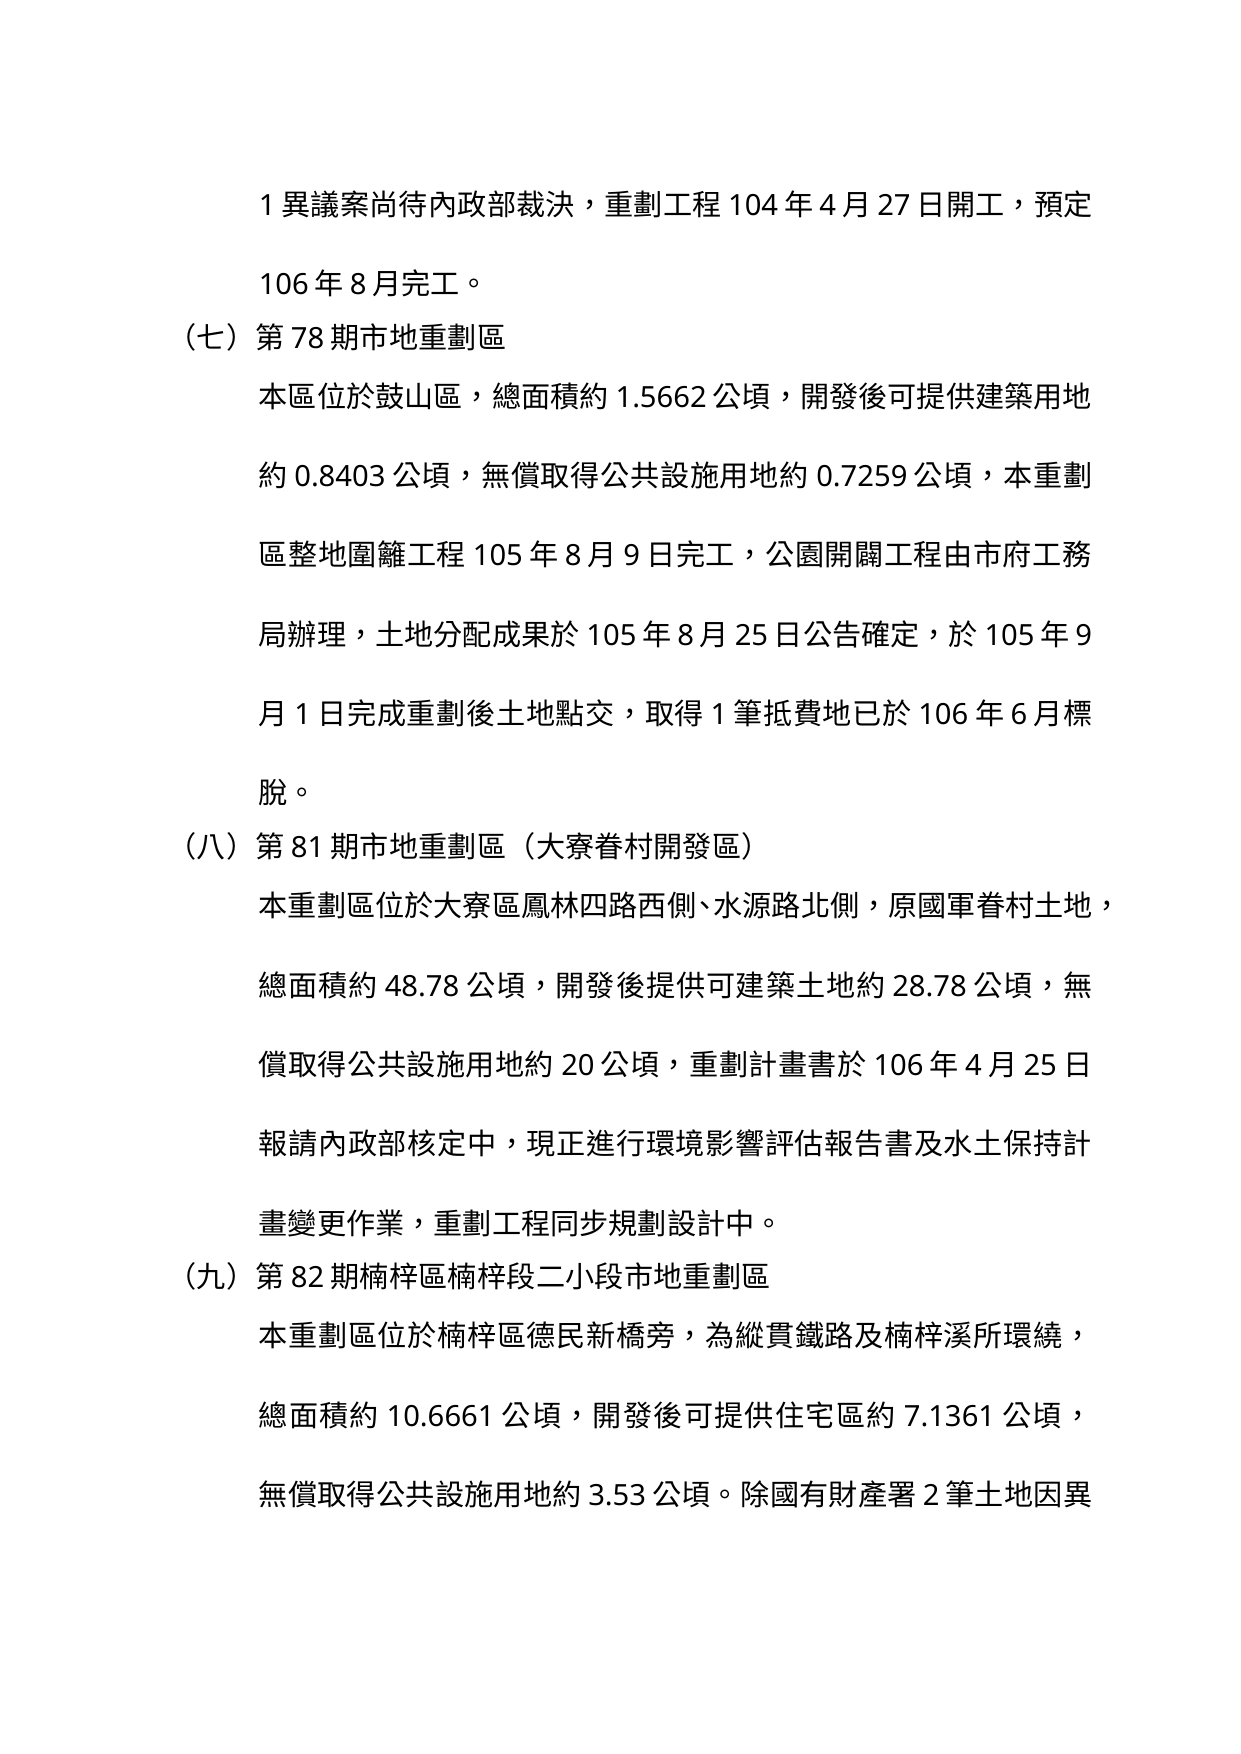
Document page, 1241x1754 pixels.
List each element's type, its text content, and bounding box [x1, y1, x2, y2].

text 本重劃區位於大寮區鳳林四路西側、水源路北側，原國軍眷村土地，總面積約48.78公頃，開發後提供可建築土地約28.78公頃，無償取得公共設施用地約20公頃，重劃計畫書於106年4月25日報請內政部核定中，現正進行環境影響評估報告書及水土保持計畫變更作業，重劃工程同步規劃設計中。 [258, 864, 1092, 1261]
text （七）第78期市地重劃區 [148, 321, 1092, 355]
text 1異議案尚待內政部裁決，重劃工程104年4月27日開工，預定106年8月完工。 [258, 163, 1092, 321]
text 本區位於鼓山區，總面積約1.5662公頃，開發後可提供建築用地約0.8403公頃，無償取得公共設施用地約0.7259公頃，本重劃區整地圍籬工程105年8月9日完工，公園開闢工程由市府工務局辦理，土地分配成果於105年8月25日公告確定，於105年9月1日完成重劃後土地點交，取得1筆抵費地已於106年6月標脫。 [258, 355, 1092, 831]
text （九）第82期楠梓區楠梓段二小段市地重劃區 [148, 1261, 1092, 1294]
text 本重劃區位於楠梓區德民新橋旁，為縱貫鐵路及楠梓溪所環繞，總面積約10.6661公頃，開發後可提供住宅區約7.1361公頃，無償取得公共設施用地約3.53公頃。除國有財產署2筆土地因異 [258, 1294, 1092, 1533]
text （八）第81期市地重劃區（大寮眷村開發區） [148, 831, 1092, 864]
